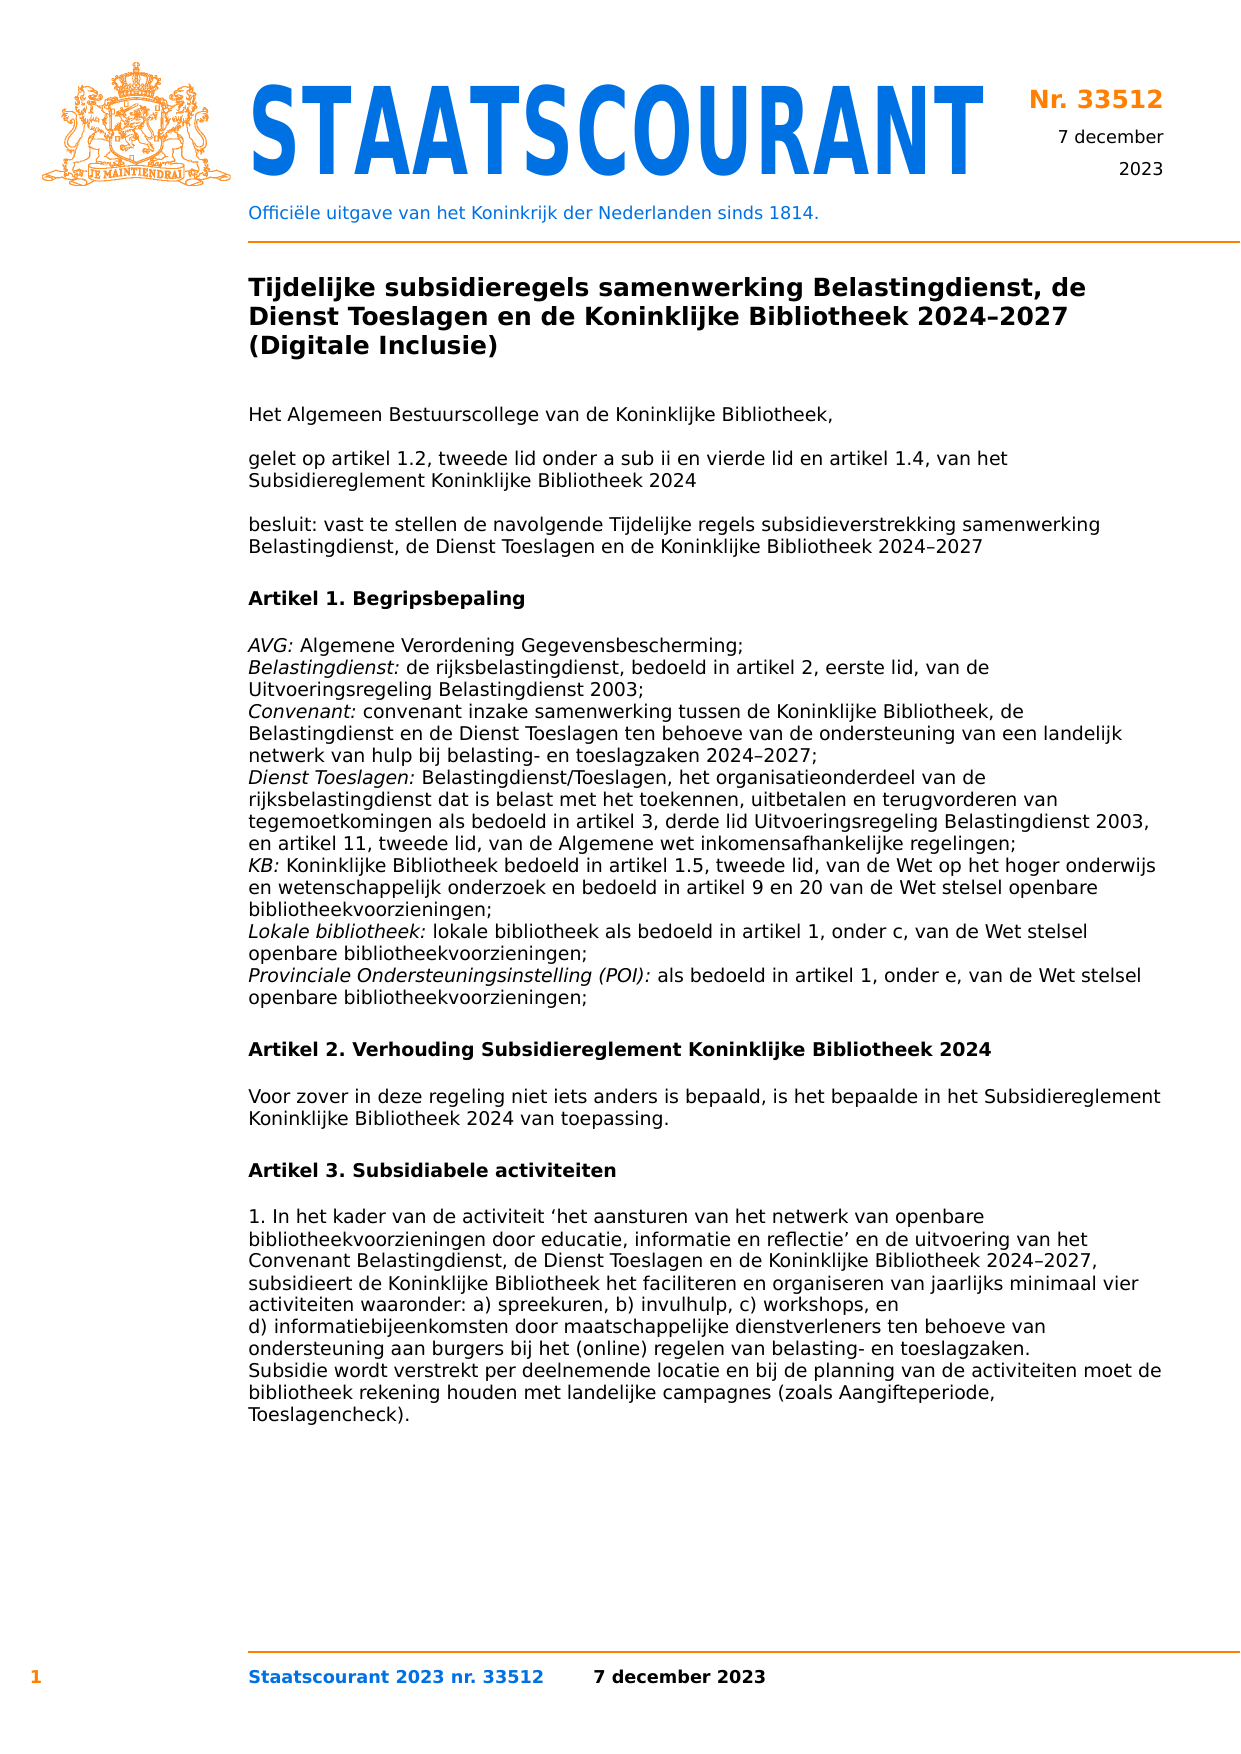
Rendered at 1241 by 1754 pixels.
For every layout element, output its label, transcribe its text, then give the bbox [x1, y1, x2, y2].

text Voor zover in deze regeling niet iets anders is bepaald, is het bepaalde in het Subsidiereglement Koninklijke Bibliotheek 2024 van toepassing. [248, 1086, 1163, 1129]
subtitle Artikel 3. Subsidiabele activiteiten [248, 1159, 1163, 1181]
text gelet op artikel 1.2, tweede lid onder a sub ii en vierde lid en artikel 1.4, van het Subsidiereglement Koninklijke Bibliotheek 2024 [248, 448, 1163, 492]
text Subsidie wordt verstrekt per deelnemende locatie en bij de planning van de activiteiten moet de bibliotheek rekening houden met landelijke campagnes (zoals Aangifteperiode, Toeslagencheck). [248, 1360, 1163, 1426]
text AVG: Algemene Verordening Gegevensbescherming; [248, 635, 1163, 657]
text Belastingdienst: de rijksbelastingdienst, bedoeld in artikel 2, eerste lid, van de Uitvoeringsregeling Belastingdienst 2003; [248, 657, 1163, 701]
text Dienst Toeslagen: Belastingdienst/Toeslagen, het organisatieonderdeel van de rijksbelastingdienst dat is belast met het toekennen, uitbetalen en terugvorderen van tegemoetkomingen als bedoeld in artikel 3, derde lid Uitvoeringsregeling Belastingdienst 2003, en artikel 11, tweede lid, van de Algemene wet inkomensafhankelijke regelingen; [248, 767, 1163, 855]
subtitle Tijdelijke subsidieregels samenwerking Belastingdienst, de Dienst Toeslagen en de Koninklijke Bibliotheek 2024–2027 (Digitale Inclusie) [248, 273, 1163, 361]
text Het Algemeen Bestuurscollege van de Koninklijke Bibliotheek, [248, 404, 1163, 426]
table_cell 2023 [998, 153, 1240, 203]
table_header STAATSCOURANT [248, 62, 998, 203]
table_cell 7 december [998, 121, 1240, 153]
text besluit: vast te stellen de navolgende Tijdelijke regels subsidieverstrekking samenwerking Belastingdienst, de Dienst Toeslagen en de Koninklijke Bibliotheek 2024–2027 [248, 514, 1163, 558]
picture [41, 62, 231, 186]
text Lokale bibliotheek: lokale bibliotheek als bedoeld in artikel 1, onder c, van de Wet stelsel openbare bibliotheekvoorzieningen; [248, 921, 1163, 964]
table_header Nr. 33512 [998, 62, 1240, 121]
subtitle Artikel 1. Begripsbepaling [248, 588, 1163, 610]
table_cell Officiële uitgave van het Koninkrijk der Nederlanden sinds 1814. [248, 203, 1240, 241]
text KB: Koninklijke Bibliotheek bedoeld in artikel 1.5, tweede lid, van de Wet op het hoger onderwijs en wetenschappelijk onderzoek en bedoeld in artikel 9 en 20 van de Wet stelsel openbare bibliotheekvoorzieningen; [248, 855, 1163, 921]
text Convenant: convenant inzake samenwerking tussen de Koninklijke Bibliotheek, de Belastingdienst en de Dienst Toeslagen ten behoeve van de ondersteuning van een landelijk netwerk van hulp bij belasting- en toeslagzaken 2024–2027; [248, 701, 1163, 767]
text Provinciale Ondersteuningsinstelling (POI): als bedoeld in artikel 1, onder e, van de Wet stelsel openbare bibliotheekvoorzieningen; [248, 964, 1163, 1008]
subtitle Artikel 2. Verhouding Subsidiereglement Koninklijke Bibliotheek 2024 [248, 1038, 1163, 1061]
table_header [25, 62, 248, 241]
text 1. In het kader van de activiteit ‘het aansturen van het netwerk van openbare bibliotheekvoorzieningen door educatie, informatie en reflectie’ en de uitvoering van het Convenant Belastingdienst, de Dienst Toeslagen en de Koninklijke Bibliotheek 2024–2027, subsidieert de Koninklijke Bibliotheek het faciliteren en organiseren van jaarlijks minimaal vier activiteiten waaronder: a) spreekuren, b) invulhulp, c) workshops, en d) informatiebijeenkomsten door maatschappelijke dienstverleners ten behoeve van ondersteuning aan burgers bij het (online) regelen van belasting- en toeslagzaken. [248, 1206, 1163, 1360]
